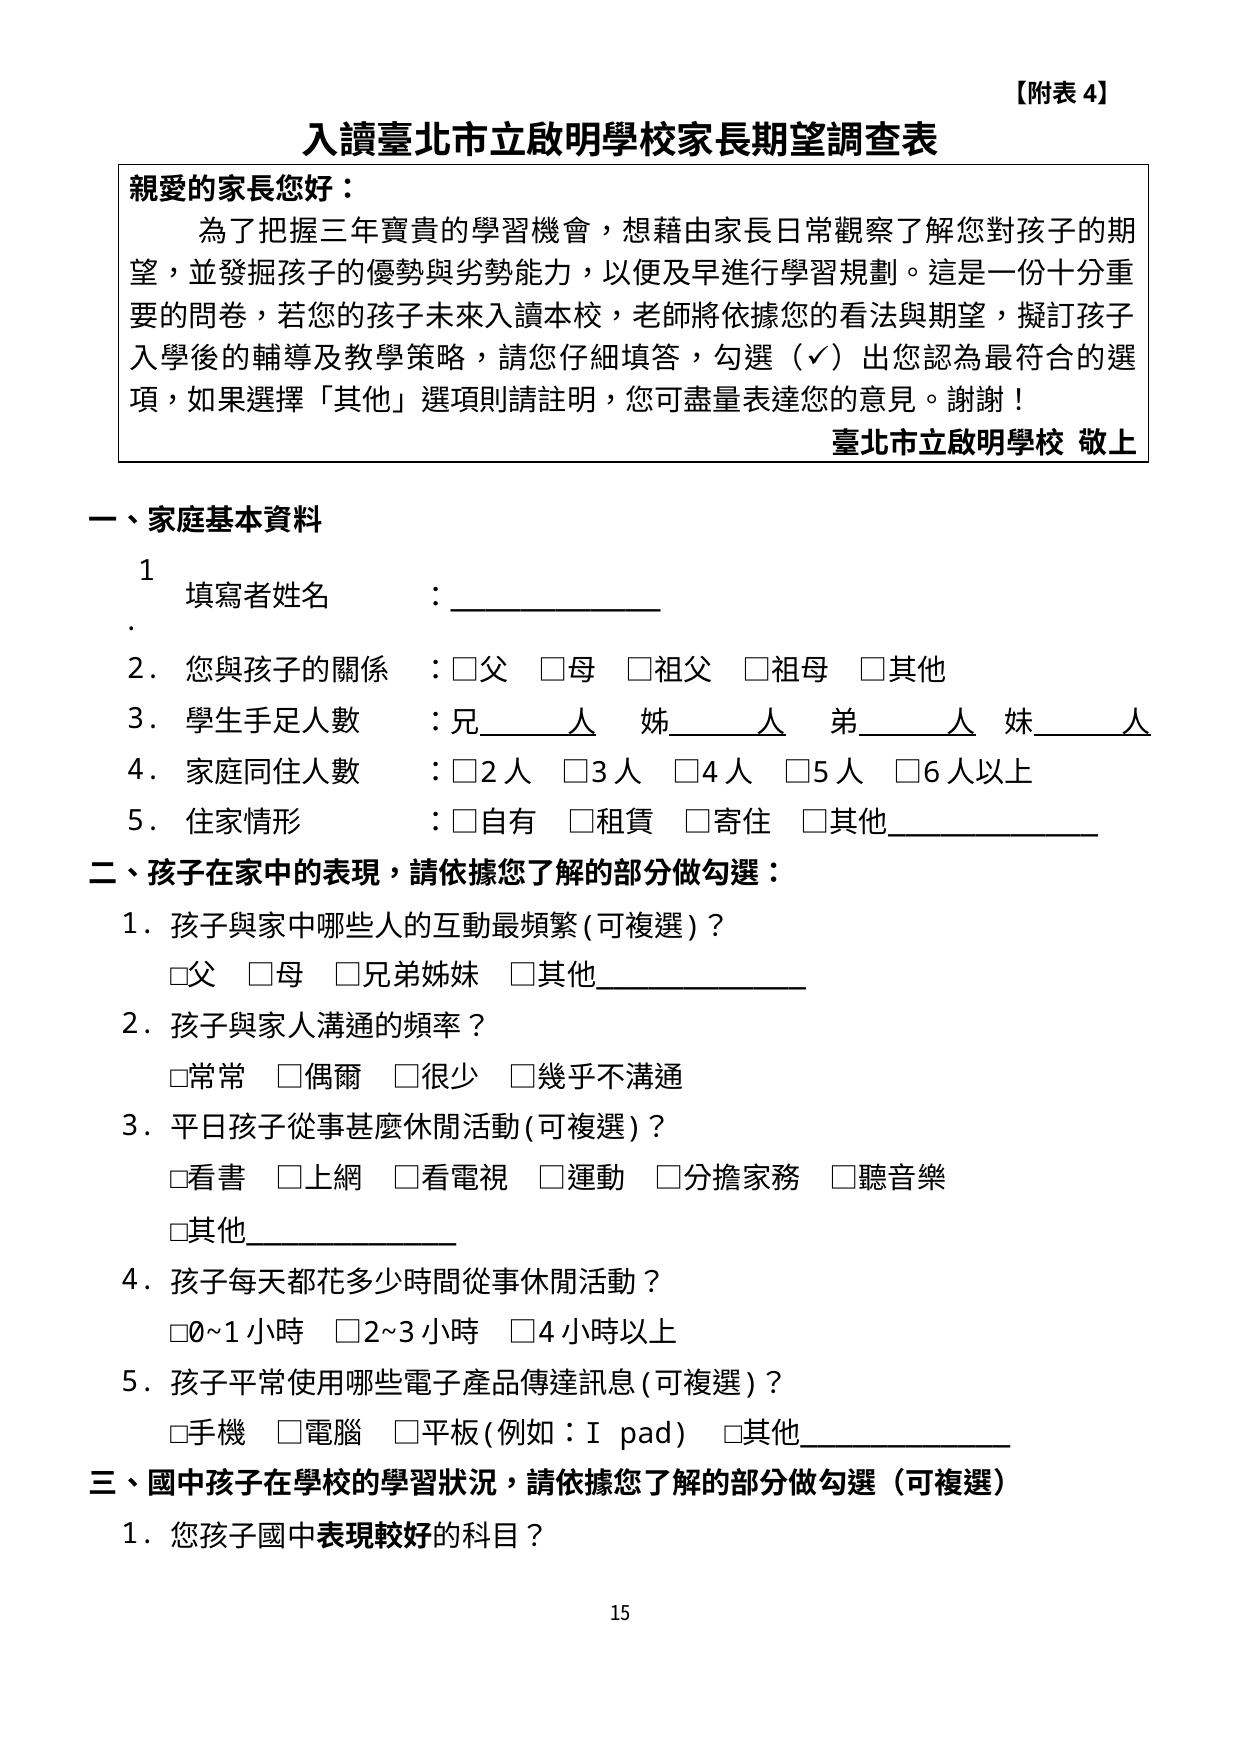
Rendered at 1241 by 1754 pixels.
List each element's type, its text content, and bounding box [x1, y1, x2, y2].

table_header 1. [100, 1513, 159, 1562]
text 三、國中孩子在學校的學習狀況，請依據您了解的部分做勾選（可複選） [89, 1460, 1122, 1502]
table_cell 3. [115, 698, 174, 748]
text 一、家庭基本資料 [89, 497, 1122, 539]
table_cell 5. [115, 799, 174, 850]
text 【附表4】 [118, 74, 1122, 110]
text 入讀臺北市立啟明學校家長期望調查表 [118, 110, 1122, 164]
table_header 您孩子國中表現較好的科目？ [159, 1513, 587, 1562]
table_cell 孩子與家人溝通的頻率？ [159, 1003, 1192, 1053]
text 二、孩子在家中的表現，請依據您了解的部分做勾選： [89, 850, 1122, 892]
table_cell 2. [100, 1003, 159, 1053]
table_header 1. [100, 903, 159, 952]
table_cell [100, 952, 159, 1003]
table_cell 住家情形 [174, 799, 410, 850]
table_cell ：□父 □母 □祖父 □祖母 □其他 [410, 647, 1207, 698]
table_cell ：□2人 □3人 □4人 □5人 □6人以上 [410, 748, 1207, 799]
table_header [587, 1513, 1192, 1562]
table_cell 4. [115, 748, 174, 799]
table_cell [100, 1155, 159, 1258]
table_cell 2. [115, 647, 174, 698]
table_header ：____________ [410, 549, 1207, 647]
table_cell ：□自有 □租賃 □寄住 □其他____________ [410, 799, 1207, 850]
table_cell 孩子每天都花多少時間從事休閒活動？ [159, 1259, 1192, 1309]
table_header 1. [115, 549, 174, 647]
table_cell [100, 1309, 159, 1360]
table_cell □常常 □偶爾 □很少 □幾乎不溝通 [159, 1053, 1192, 1104]
table_cell 家庭同住人數 [174, 748, 410, 799]
table_cell ：兄 人 姊 人 弟 人 妹 人 [410, 698, 1207, 748]
table_cell 平日孩子從事甚麼休閒活動(可複選)？ [159, 1104, 1192, 1155]
table_cell [100, 1053, 159, 1104]
table_cell 孩子平常使用哪些電子產品傳達訊息(可複選)？ [159, 1360, 1192, 1409]
table_cell 學生手足人數 [174, 698, 410, 748]
table_cell [100, 1409, 159, 1460]
table_cell □手機 □電腦 □平板(例如：I pad) □其他____________ [159, 1409, 1192, 1460]
table_cell □0~1小時 □2~3小時 □4小時以上 [159, 1309, 1192, 1360]
table_cell □看書 □上網 □看電視 □運動 □分擔家務 □聽音樂 □其他____________ [159, 1155, 1192, 1258]
table_header 孩子與家中哪些人的互動最頻繁(可複選)？ [159, 903, 1192, 952]
table_cell □父 □母 □兄弟姊妹 □其他____________ [159, 952, 1192, 1003]
table_cell 5. [100, 1360, 159, 1409]
table_cell 您與孩子的關係 [174, 647, 410, 698]
table_header 親愛的家長您好： 為了把握三年寶貴的學習機會，想藉由家長日常觀察了解您對孩子的期望，並發掘孩子的優勢與劣勢能力，以便及早進行學習規劃。這是一份十分重要的問卷，若您的孩子未來入讀本校，老師將依據您的看法與期望，擬訂孩子入學後的輔導及教學策略，請您仔細填答，勾選（）出您認為最符合的選項，如果選擇「其他」選項則請註明，您可盡量表達您的意見。謝謝！ 臺北市立啟明學校 敬上 [119, 165, 1148, 461]
table_cell 4. [100, 1259, 159, 1309]
table_header 填寫者姓名 [174, 549, 410, 647]
table_cell 3. [100, 1104, 159, 1155]
